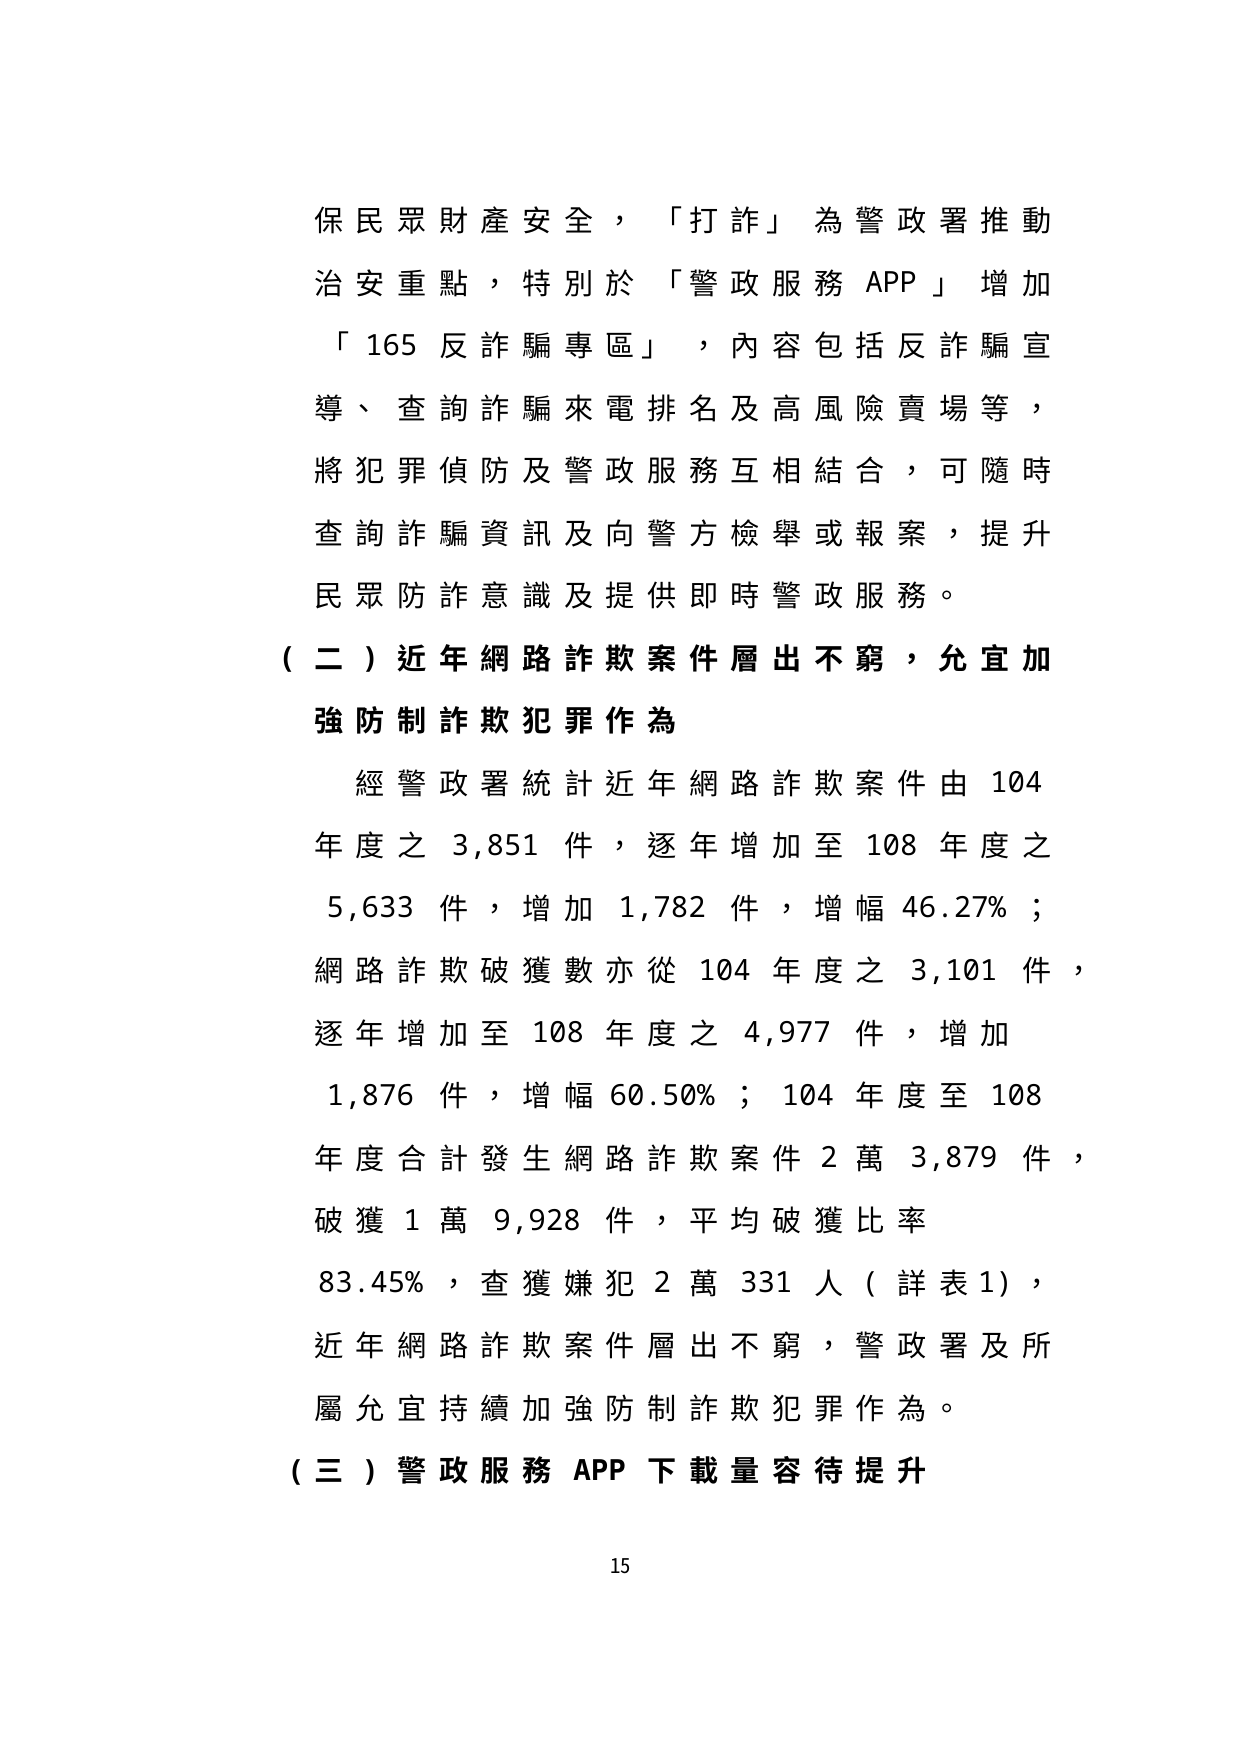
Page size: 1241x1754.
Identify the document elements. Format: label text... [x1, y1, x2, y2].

text (三)警政服務APP下載量容待提升 [242, 1427, 1058, 1490]
text 經警政署統計近年網路詐欺案件由104年度之3,851件，逐年增加至108年度之5,633件，增加1,782件，增幅46.27%；網路詐欺破獲數亦從104年度之3,101件，逐年增加至108年度之4,977件，增加1,876件，增幅60.50%；104年度至108年度合計發生網路詐欺案件2萬3,879件，破獲1萬9,928件，平均破獲比率83.45%，查獲嫌犯2萬331人(詳表1)，近年網路詐欺案件層出不窮，警政署及所屬允宜持續加強防制詐欺犯罪作為。 [271, 740, 1058, 1427]
text (二)近年網路詐欺案件層出不窮，允宜加強防制詐欺犯罪作為 [242, 615, 1058, 740]
text 2.為持續提升「警政服務APP」服務品質，於107年12月3日推出全新版本；另為確保民眾財產安全，「打詐」為警政署推動治安重點，特別於「警政服務APP」增加「165反詐騙專區」，內容包括反詐騙宣導、查詢詐騙來電排名及高風險賣場等，將犯罪偵防及警政服務互相結合，可隨時查詢詐騙資訊及向警方檢舉或報案，提升民眾防詐意識及提供即時警政服務。 [271, 177, 1058, 615]
